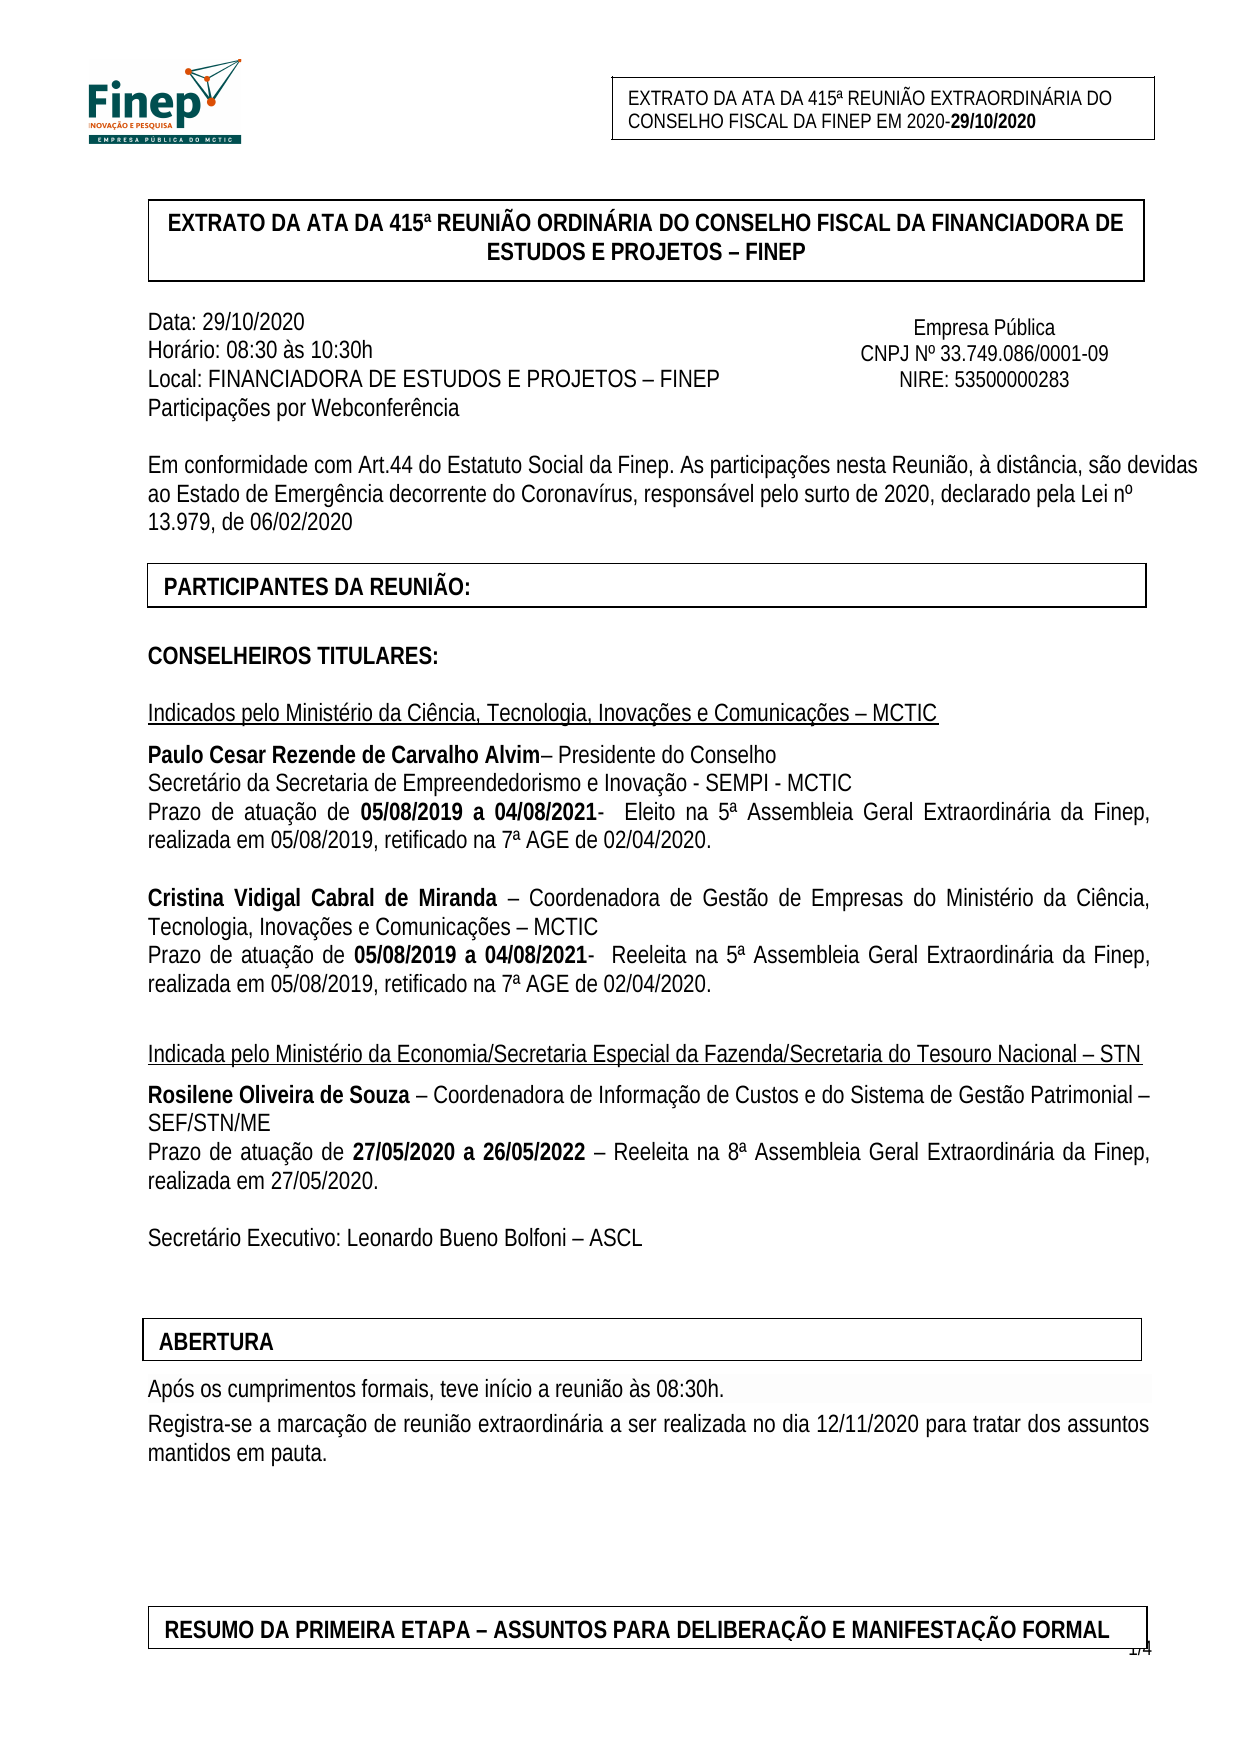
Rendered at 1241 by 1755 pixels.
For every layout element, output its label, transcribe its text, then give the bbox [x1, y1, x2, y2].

text Registra-se a marcação de reunião extraordinária a ser realizada no dia 12/11/2020 para tratar dos assuntos mantidos em pauta. [148, 1409, 1152, 1466]
text [1129, 364, 1206, 393]
text Prazo de atuação de 27/05/2020 a 26/05/2022 – Reeleita na 8ª Assembleia Geral Extraordinária da Finep, realizada em 27/05/2020. [148, 1137, 1152, 1194]
text Secretário da Secretaria de Empreendedorismo e Inovação - SEMPI - MCTIC [148, 768, 1152, 797]
text Paulo Cesar Rezende de Carvalho Alvim– Presidente do Conselho [148, 739, 1152, 768]
text NIRE: 53500000283 [854, 366, 1114, 393]
text Prazo de atuação de 05/08/2019 a 04/08/2021- Reeleita na 5ª Assembleia Geral Extraordinária da Finep, realizada em 05/08/2019, retificado na 7ª AGE de 02/04/2020. [148, 940, 1152, 997]
text Cristina Vidigal Cabral de Miranda – Coordenadora de Gestão de Empresas do Ministério da Ciência, Tecnologia, Inovações e Comunicações – MCTIC [148, 883, 1152, 940]
text Horário: 08:30 às 10:30h [148, 335, 839, 364]
text PARTICIPANTES DA REUNIÃO: [163, 572, 1130, 599]
text Indicada pelo Ministério da Economia/Secretaria Especial da Fazenda/Secretaria do Tesouro Nacional – STN [148, 1038, 1152, 1067]
text Local: FINANCIADORA DE ESTUDOS E PROJETOS – FINEP [148, 364, 839, 393]
text CNPJ Nº 33.749.086/0001-09 [854, 340, 1114, 366]
text RESUMO DA PRIMEIRA ETAPA – ASSUNTOS PARA DELIBERAÇÃO E MANIFESTAÇÃO FORMAL [164, 1615, 1131, 1640]
text EXTRATO DA ATA DA 415ª REUNIÃO ORDINÁRIA DO CONSELHO FISCAL DA FINANCIADORA DE ESTUDOS E PROJETOS – FINEP [164, 208, 1128, 266]
text Data: 29/10/2020 [148, 307, 839, 335]
text Rosilene Oliveira de Souza – Coordenadora de Informação de Custos e do Sistema de Gestão Patrimonial – SEF/STN/ME [148, 1080, 1152, 1137]
text CONSELHEIROS TITULARES: [148, 641, 1152, 670]
text [1129, 335, 1206, 364]
text ABERTURA [159, 1327, 1126, 1352]
text Secretário Executivo: Leonardo Bueno Bolfoni – ASCL [148, 1223, 1152, 1252]
text Participações por Webconferência [148, 393, 1152, 421]
text Empresa Pública [854, 313, 1114, 340]
text Em conformidade com Art.44 do Estatuto Social da Finep. As participações nesta Reunião, à distância, são devidas ao Estado de Emergência decorrente do Coronavírus, responsável pelo surto de 2020, declarado pela Lei nº 13.979, de 06/02/2020 [148, 450, 1206, 536]
text [1129, 307, 1152, 335]
text Prazo de atuação de 05/08/2019 a 04/08/2021- Eleito na 5ª Assembleia Geral Extraordinária da Finep, realizada em 05/08/2019, retificado na 7ª AGE de 02/04/2020. [148, 797, 1152, 854]
text Indicados pelo Ministério da Ciência, Tecnologia, Inovações e Comunicações – MCTIC [148, 698, 1152, 727]
text Após os cumprimentos formais, teve início a reunião às 08:30h. [148, 1374, 1152, 1403]
